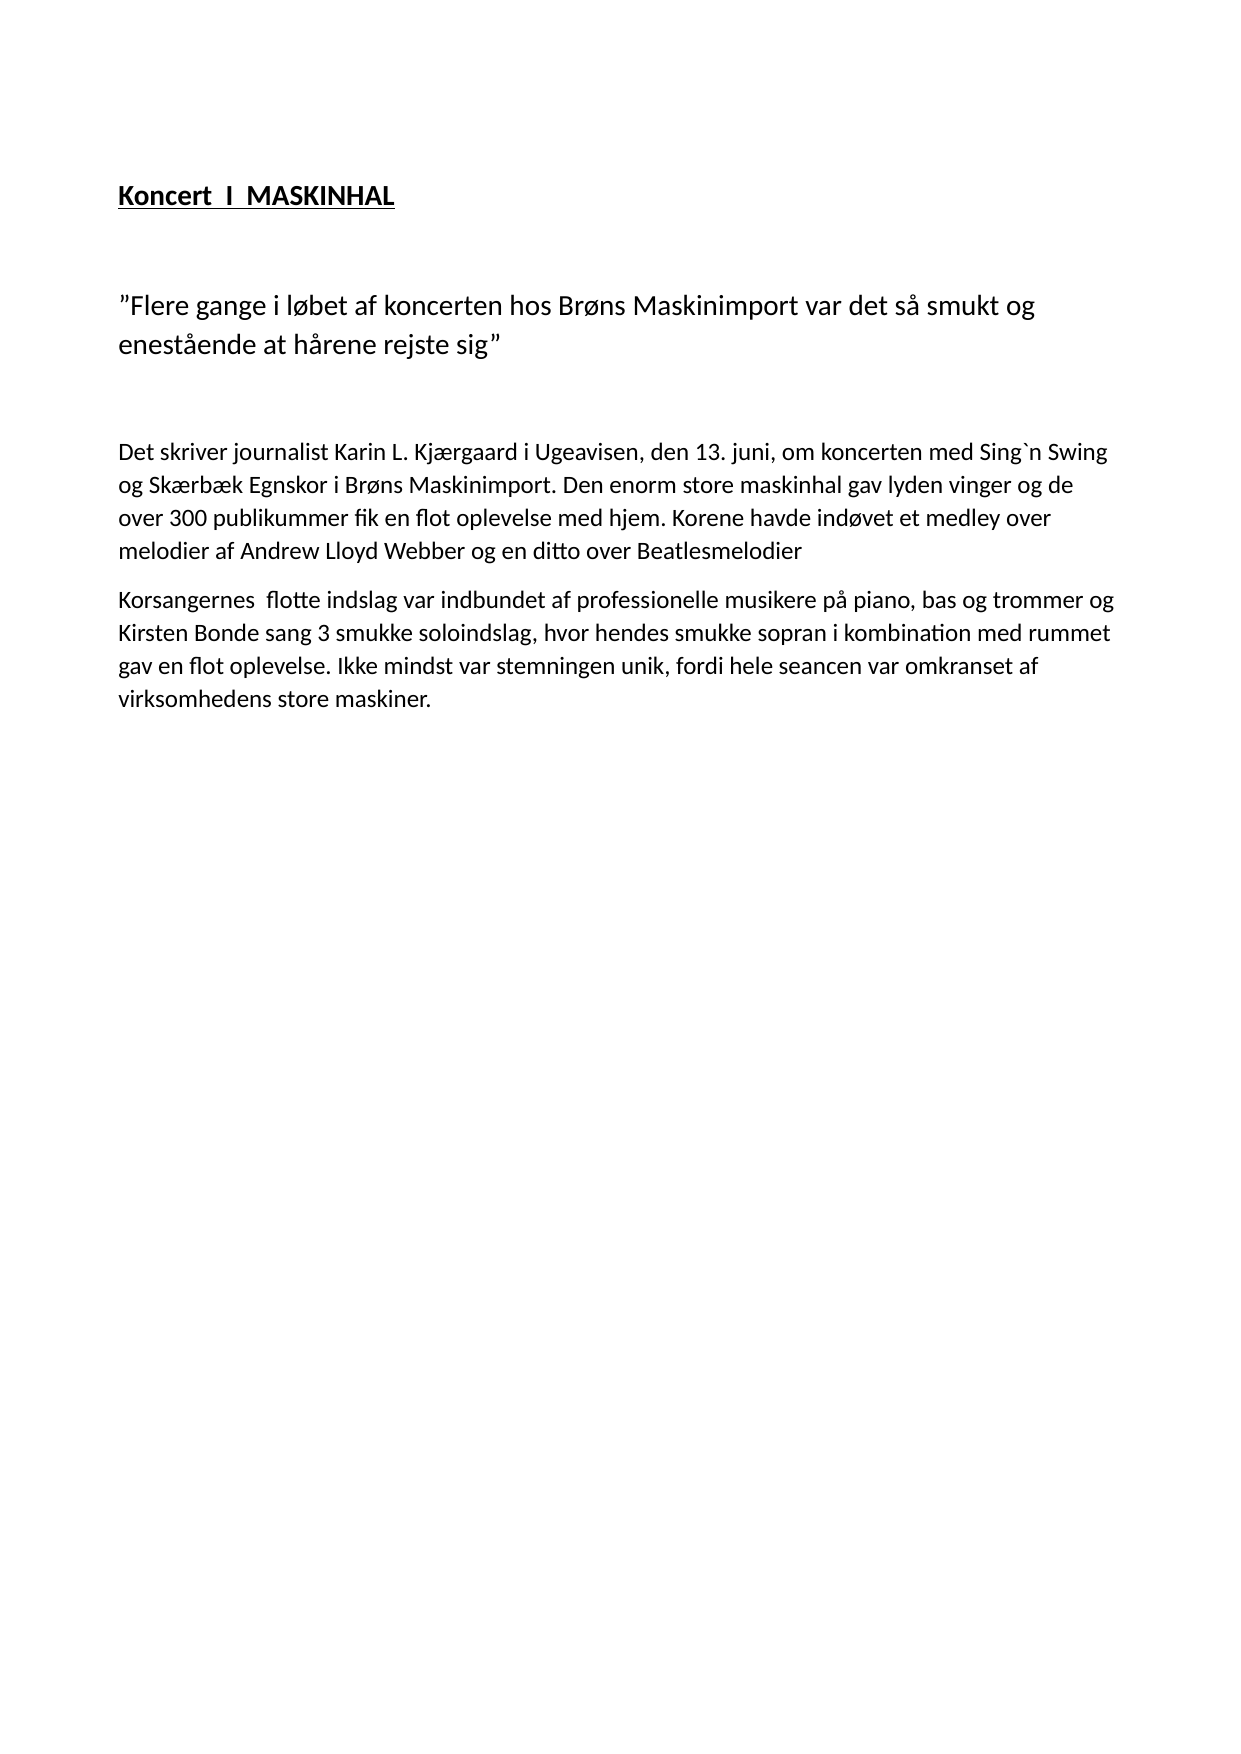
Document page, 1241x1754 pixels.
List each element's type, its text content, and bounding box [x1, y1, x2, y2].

text Korsangernes flotte indslag var indbundet af professionelle musikere på piano, bas og trommer og Kirsten Bonde sang 3 smukke soloindslag, hvor hendes smukke sopran i kombination med rummet gav en flot oplevelse. Ikke mindst var stemningen unik, fordi hele seancen var omkranset af virksomhedens store maskiner. [118, 584, 1122, 714]
text ”Flere gange i løbet af koncerten hos Brøns Maskinimport var det så smukt og enestående at hårene rejste sig” [118, 287, 1122, 361]
text Koncert I MASKINHAL [118, 177, 1122, 213]
text Det skriver journalist Karin L. Kjærgaard i Ugeavisen, den 13. juni, om koncerten med Sing`n Swing og Skærbæk Egnskor i Brøns Maskinimport. Den enorm store maskinhal gav lyden vinger og de over 300 publikummer fik en flot oplevelse med hjem. Korene havde indøvet et medley over melodier af Andrew Lloyd Webber og en ditto over Beatlesmelodier [118, 436, 1122, 565]
